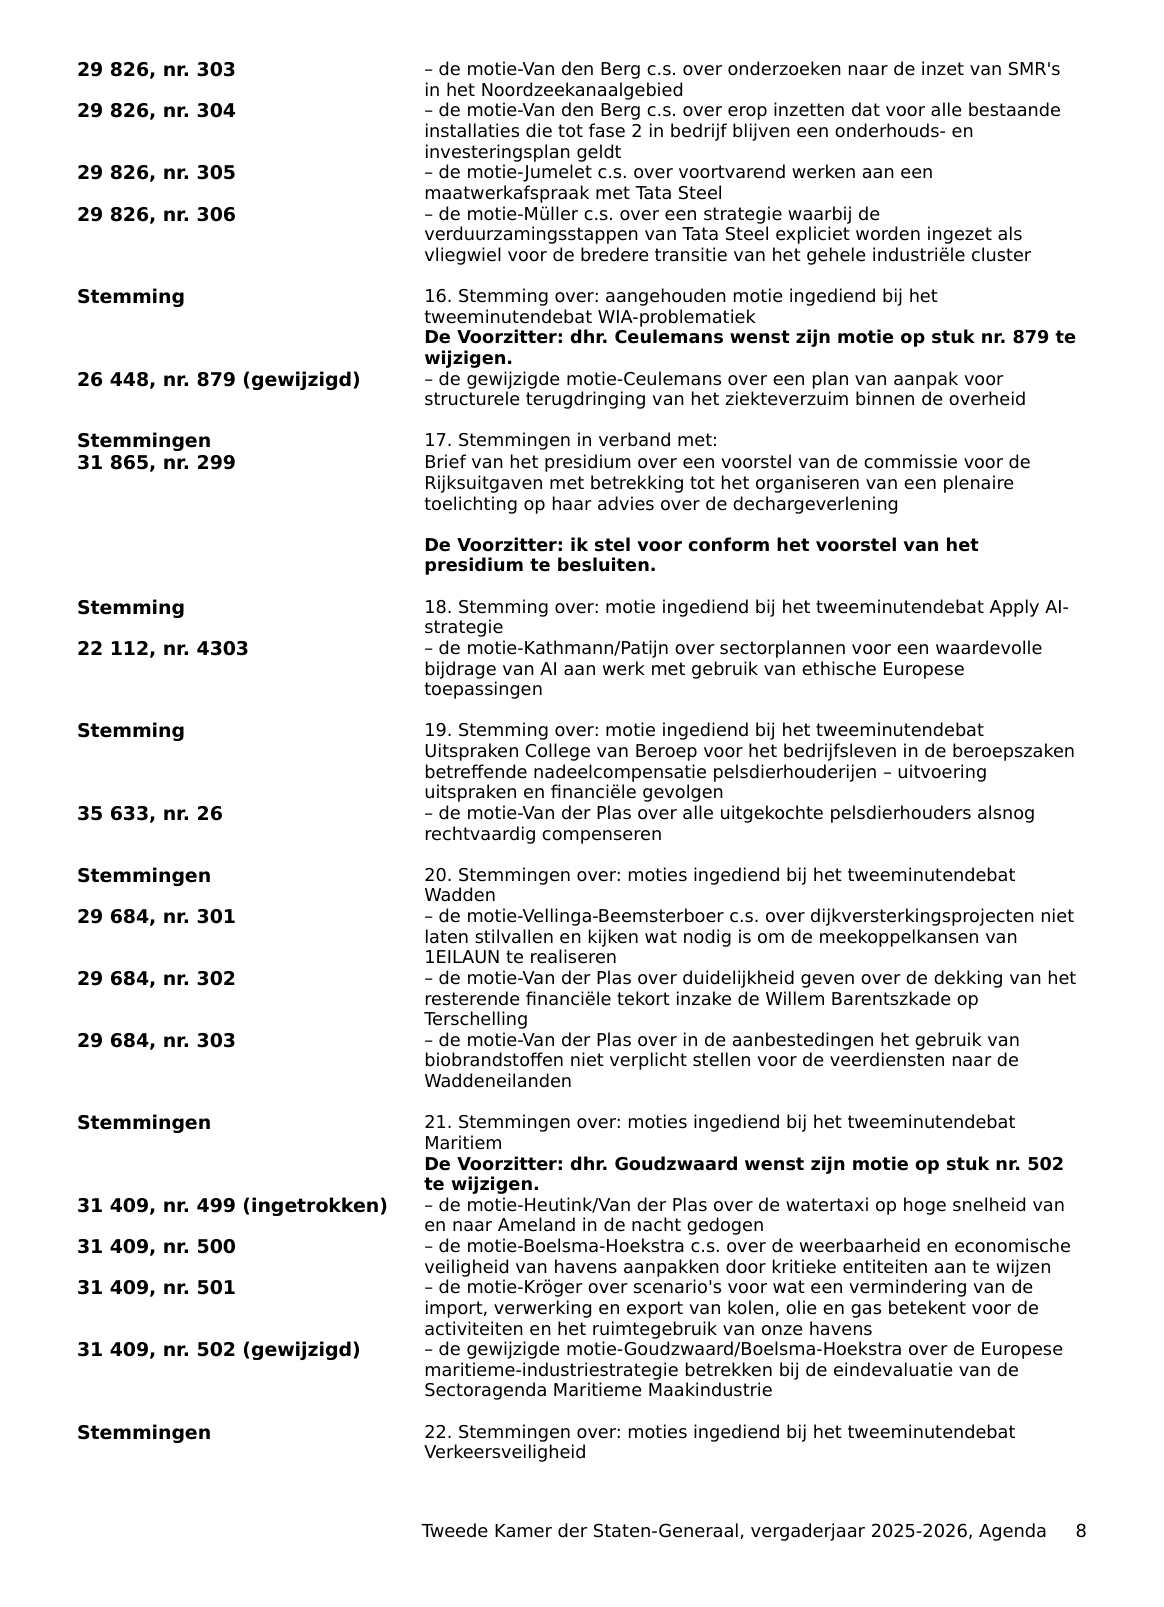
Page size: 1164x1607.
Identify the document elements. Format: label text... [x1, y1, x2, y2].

table_cell Stemming [77, 597, 401, 638]
table_cell – de motie-Müller c.s. over een strategie waarbij de verduurzamingsstappen van Tata Steel expliciet worden ingezet als vliegwiel voor de bredere transitie van het gehele industriële cluster [418, 204, 1087, 265]
table_cell Stemmingen [77, 430, 401, 452]
table_cell – de motie-Kröger over scenario's voor wat een vermindering van de import, verwerking en export van kolen, olie en gas betekent voor de activiteiten en het ruimtegebruik van onze havens [418, 1277, 1087, 1339]
table_cell [401, 1195, 418, 1236]
table_cell [401, 1401, 418, 1422]
table_cell [401, 1277, 418, 1339]
table_cell [77, 844, 401, 865]
table_cell [401, 1339, 418, 1401]
table_cell [77, 700, 401, 720]
table_cell [77, 327, 401, 368]
table_cell [77, 1092, 401, 1112]
table_cell 19. Stemming over: motie ingediend bij het tweeminutendebat Uitspraken College van Beroep voor het bedrijfsleven in de beroepszaken betreffende nadeelcompensatie pelsdierhouderijen – uitvoering uitspraken en financiële gevolgen [418, 720, 1087, 803]
table_cell – de motie-Van der Plas over alle uitgekochte pelsdierhouders alsnog rechtvaardig compenseren [418, 803, 1087, 844]
table_cell [77, 1154, 401, 1195]
table_cell – de motie-Van den Berg c.s. over onderzoeken naar de inzet van SMR's in het Noordzeekanaalgebied [418, 59, 1087, 100]
table_cell – de motie-Heutink/Van der Plas over de watertaxi op hoge snelheid van en naar Ameland in de nacht gedogen [418, 1195, 1087, 1236]
table_cell 31 409, nr. 499 (ingetrokken) [77, 1195, 401, 1236]
table_cell [401, 597, 418, 638]
table_cell 16. Stemming over: aangehouden motie ingediend bij het tweeminutendebat WIA-problematiek [418, 286, 1087, 327]
table_cell [77, 535, 401, 576]
table_cell 26 448, nr. 879 (gewijzigd) [77, 369, 401, 410]
table_cell Stemming [77, 286, 401, 327]
table_cell Stemmingen [77, 1112, 401, 1153]
table_cell [401, 1030, 418, 1092]
table_cell [401, 1092, 418, 1112]
table_cell De Voorzitter: dhr. Goudzwaard wenst zijn motie op stuk nr. 502 te wijzigen. [418, 1154, 1087, 1195]
table_cell Brief van het presidium over een voorstel van de commissie voor de Rijksuitgaven met betrekking tot het organiseren van een plenaire toelichting op haar advies over de dechargeverlening [418, 452, 1087, 514]
table_cell [401, 100, 418, 162]
table_cell [77, 514, 401, 535]
table_cell 31 409, nr. 501 [77, 1277, 401, 1339]
table_cell [401, 844, 418, 865]
table_cell 29 826, nr. 304 [77, 100, 401, 162]
table_cell 22 112, nr. 4303 [77, 638, 401, 700]
table_cell 29 684, nr. 301 [77, 906, 401, 968]
table_cell – de motie-Vellinga-Beemsterboer c.s. over dijkversterkingsprojecten niet laten stilvallen en kijken wat nodig is om de meekoppelkansen van 1EILAUN te realiseren [418, 906, 1087, 968]
table_cell [401, 430, 418, 452]
table_cell [401, 410, 418, 430]
table_cell [77, 265, 401, 286]
table_cell [77, 576, 401, 597]
table_cell 31 409, nr. 500 [77, 1236, 401, 1277]
table_cell [401, 803, 418, 844]
table_cell [401, 700, 418, 720]
table_cell 18. Stemming over: motie ingediend bij het tweeminutendebat Apply AI-strategie [418, 597, 1087, 638]
table_cell [401, 968, 418, 1030]
table_cell 31 865, nr. 299 [77, 452, 401, 514]
table_cell [418, 514, 1087, 535]
table_cell 29 826, nr. 306 [77, 204, 401, 265]
table_cell – de motie-Kathmann/Patijn over sectorplannen voor een waardevolle bijdrage van AI aan werk met gebruik van ethische Europese toepassingen [418, 638, 1087, 700]
table_cell 21. Stemmingen over: moties ingediend bij het tweeminutendebat Maritiem [418, 1112, 1087, 1153]
table_cell [401, 638, 418, 700]
table_cell [401, 59, 418, 100]
table_cell – de motie-Van der Plas over in de aanbestedingen het gebruik van biobrandstoffen niet verplicht stellen voor de veerdiensten naar de Waddeneilanden [418, 1030, 1087, 1092]
table_cell [418, 700, 1087, 720]
table_cell De Voorzitter: ik stel voor conform het voorstel van het presidium te besluiten. [418, 535, 1087, 576]
table_cell [401, 720, 418, 803]
table_cell [77, 410, 401, 430]
table_cell – de motie-Van den Berg c.s. over erop inzetten dat voor alle bestaande installaties die tot fase 2 in bedrijf blijven een onderhouds- en investeringsplan geldt [418, 100, 1087, 162]
table_cell 22. Stemmingen over: moties ingediend bij het tweeminutendebat Verkeersveiligheid [418, 1422, 1087, 1463]
table_cell Stemming [77, 720, 401, 803]
table_cell [401, 162, 418, 203]
table_cell [401, 327, 418, 368]
table_cell [401, 1112, 418, 1153]
table_cell – de motie-Jumelet c.s. over voortvarend werken aan een maatwerkafspraak met Tata Steel [418, 162, 1087, 203]
table_cell [401, 906, 418, 968]
table_cell 20. Stemmingen over: moties ingediend bij het tweeminutendebat Wadden [418, 865, 1087, 906]
table_cell 29 826, nr. 305 [77, 162, 401, 203]
table_cell [418, 844, 1087, 865]
table_cell [418, 1401, 1087, 1422]
table_cell [401, 1236, 418, 1277]
table_cell De Voorzitter: dhr. Ceulemans wenst zijn motie op stuk nr. 879 te wijzigen. [418, 327, 1087, 368]
table_cell [401, 576, 418, 597]
table_cell [418, 410, 1087, 430]
table_cell – de gewijzigde motie-Goudzwaard/Boelsma-Hoekstra over de Europese maritieme-industriestrategie betrekken bij de eindevaluatie van de Sectoragenda Maritieme Maakindustrie [418, 1339, 1087, 1401]
table_cell [418, 576, 1087, 597]
table_cell [401, 514, 418, 535]
table_cell Stemmingen [77, 865, 401, 906]
table_cell 29 826, nr. 303 [77, 59, 401, 100]
table_cell [401, 865, 418, 906]
table_cell [401, 369, 418, 410]
table_cell [401, 452, 418, 514]
table_cell [401, 535, 418, 576]
table_cell [401, 265, 418, 286]
table_cell – de motie-Boelsma-Hoekstra c.s. over de weerbaarheid en economische veiligheid van havens aanpakken door kritieke entiteiten aan te wijzen [418, 1236, 1087, 1277]
table_cell [401, 1422, 418, 1463]
table_cell [418, 265, 1087, 286]
table_cell 31 409, nr. 502 (gewijzigd) [77, 1339, 401, 1401]
table_cell – de motie-Van der Plas over duidelijkheid geven over de dekking van het resterende financiële tekort inzake de Willem Barentszkade op Terschelling [418, 968, 1087, 1030]
table_cell [77, 1401, 401, 1422]
table_cell – de gewijzigde motie-Ceulemans over een plan van aanpak voor structurele terugdringing van het ziekteverzuim binnen de overheid [418, 369, 1087, 410]
table_cell 17. Stemmingen in verband met: [418, 430, 1087, 452]
table_cell [401, 286, 418, 327]
table_cell Stemmingen [77, 1422, 401, 1463]
table_cell [401, 1154, 418, 1195]
table_cell 35 633, nr. 26 [77, 803, 401, 844]
table_cell 29 684, nr. 302 [77, 968, 401, 1030]
table_cell [401, 204, 418, 265]
table_cell [418, 1092, 1087, 1112]
table_cell 29 684, nr. 303 [77, 1030, 401, 1092]
